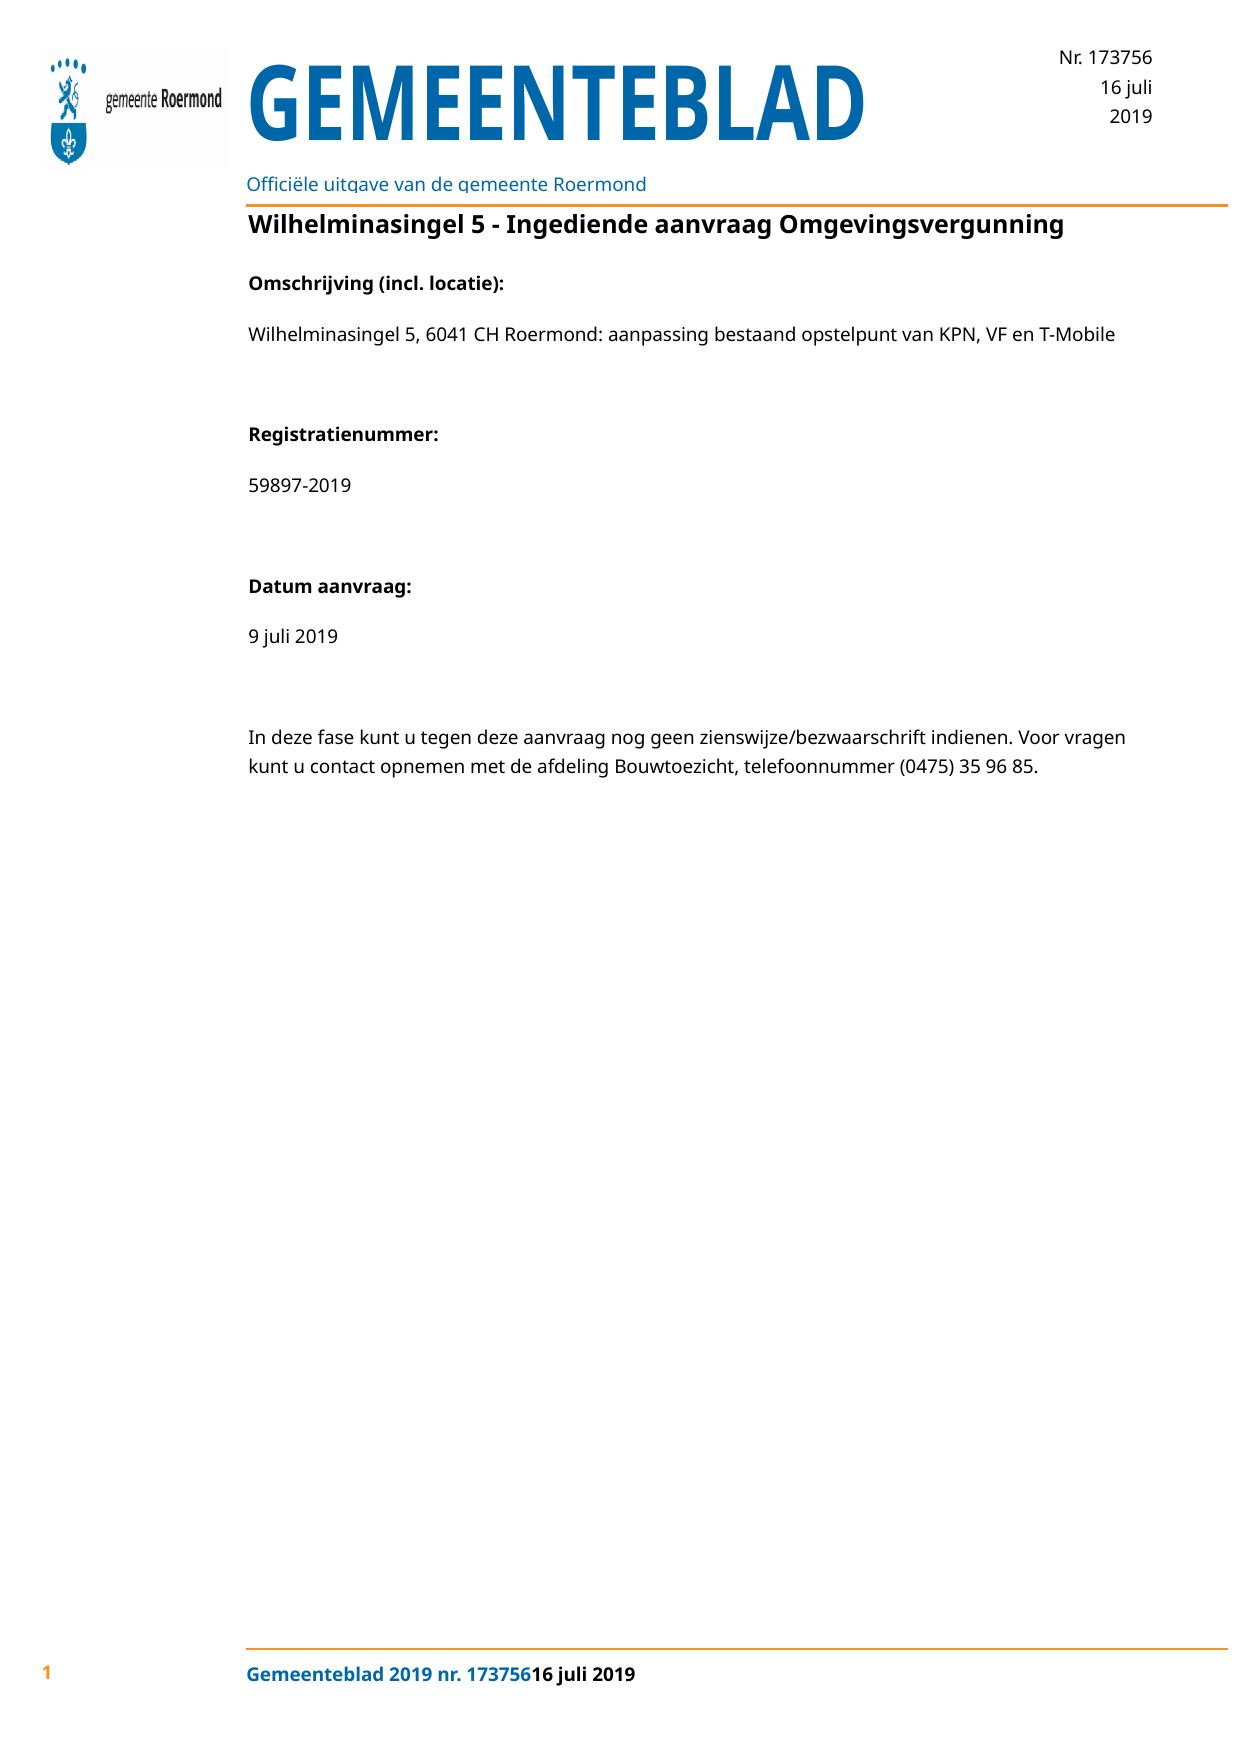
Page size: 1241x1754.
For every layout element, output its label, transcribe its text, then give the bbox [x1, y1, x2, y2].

text Registratienummer: [248, 422, 1152, 447]
text Omschrijving (incl. locatie): [248, 270, 1152, 296]
text 59897-2019 [248, 472, 1152, 498]
text Wilhelminasingel 5, 6041 CH Roermond: aanpassing bestaand opstelpunt van KPN, VF en T-Mobile [248, 321, 1152, 346]
text Wilhelminasingel 5 - Ingediende aanvraag Omgevingsvergunning [248, 207, 1152, 241]
text In deze fase kunt u tegen deze aanvraag nog geen zienswijze/bezwaarschrift indienen. Voor vragen kunt u contact opnemen met de afdeling Bouwtoezicht, telefoonnummer (0475) 35 96 85. [248, 724, 1152, 779]
picture [41, 47, 231, 172]
text 9 juli 2019 [248, 623, 1152, 649]
text Datum aanvraag: [248, 573, 1152, 598]
